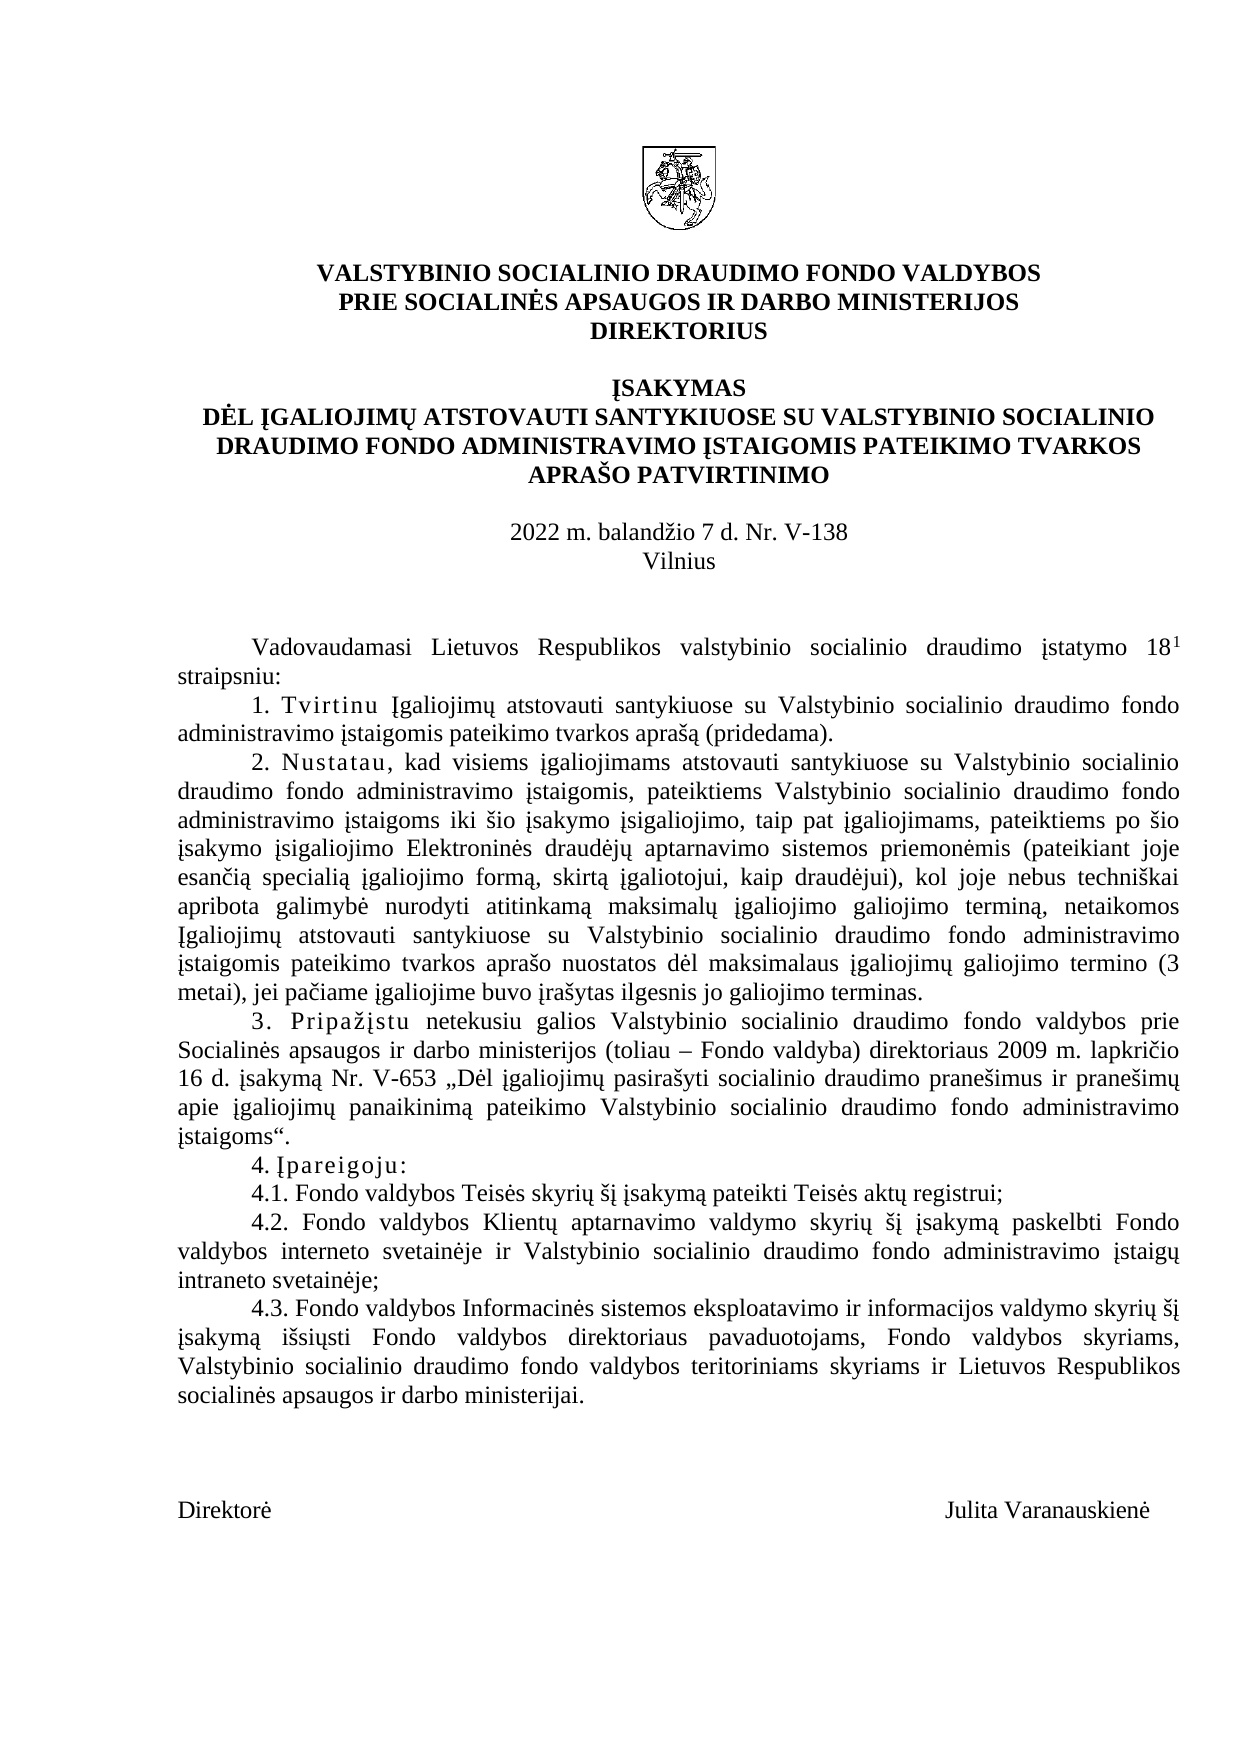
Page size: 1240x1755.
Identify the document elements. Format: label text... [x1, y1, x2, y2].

text 4.2. Fondo valdybos Klientų aptarnavimo valdymo skyrių šį įsakymą paskelbti Fondo valdybos interneto svetainėje ir Valstybinio socialinio draudimo fondo administravimo įstaigų intraneto svetainėje; [177, 1207, 1181, 1293]
text 2. Nustatau, kad visiems įgaliojimams atstovauti santykiuose su Valstybinio socialinio draudimo fondo administravimo įstaigomis, pateiktiems Valstybinio socialinio draudimo fondo administravimo įstaigoms iki šio įsakymo įsigaliojimo, taip pat įgaliojimams, pateiktiems po šio įsakymo įsigaliojimo Elektroninės draudėjų aptarnavimo sistemos priemonėmis (pateikiant joje esančią specialią įgaliojimo formą, skirtą įgaliotojui, kaip draudėjui), kol joje nebus techniškai apribota galimybė nurodyti atitinkamą maksimalų įgaliojimo galiojimo terminą, netaikomos Įgaliojimų atstovauti santykiuose su Valstybinio socialinio draudimo fondo administravimo įstaigomis pateikimo tvarkos aprašo nuostatos dėl maksimalaus įgaliojimų galiojimo termino (3 metai), jei pačiame įgaliojime buvo įrašytas ilgesnis jo galiojimo terminas. [177, 747, 1181, 1006]
text Vadovaudamasi Lietuvos Respublikos valstybinio socialinio draudimo įstatymo 181 straipsniu: [177, 632, 1181, 690]
text DĖL ĮGALIOJIMŲ ATSTOVAUTI SANTYKIUOSE SU VALSTYBINIO SOCIALINIO DRAUDIMO FONDO ADMINISTRAVIMO ĮSTAIGOMIS PATEIKIMO TVARKOS APRAŠO PATVIRTINIMO [177, 402, 1181, 488]
text VALSTYBINIO SOCIALINIO DRAUDIMO FONDO VALDYBOS [177, 258, 1181, 287]
text 4. Įpareigoju: [177, 1150, 1181, 1178]
text PRIE SOCIALINĖS APSAUGOS IR DARBO MINISTERIJOS [177, 287, 1181, 316]
text DIREKTORIUS [177, 316, 1181, 345]
text 1. Tvirtinu Įgaliojimų atstovauti santykiuose su Valstybinio socialinio draudimo fondo administravimo įstaigomis pateikimo tvarkos aprašą (pridedama). [177, 690, 1181, 747]
text Vilnius [177, 546, 1181, 575]
text Direktorė Julita Varanauskienė [177, 1495, 1181, 1523]
text 4.3. Fondo valdybos Informacinės sistemos eksploatavimo ir informacijos valdymo skyrių šį įsakymą išsiųsti Fondo valdybos direktoriaus pavaduotojams, Fondo valdybos skyriams, Valstybinio socialinio draudimo fondo valdybos teritoriniams skyriams ir Lietuvos Respublikos socialinės apsaugos ir darbo ministerijai. [177, 1293, 1181, 1408]
text 2022 m. balandžio 7 d. Nr. V-138 [177, 517, 1181, 546]
text 4.1. Fondo valdybos Teisės skyrių šį įsakymą pateikti Teisės aktų registrui; [177, 1178, 1181, 1207]
text ĮSAKYMAS [177, 373, 1181, 402]
text 3. Pripažįstu netekusiu galios Valstybinio socialinio draudimo fondo valdybos prie Socialinės apsaugos ir darbo ministerijos (toliau – Fondo valdyba) direktoriaus 2009 m. lapkričio 16 d. įsakymą Nr. V-653 „Dėl įgaliojimų pasirašyti socialinio draudimo pranešimus ir pranešimų apie įgaliojimų panaikinimą pateikimo Valstybinio socialinio draudimo fondo administravimo įstaigoms“. [177, 1006, 1181, 1150]
